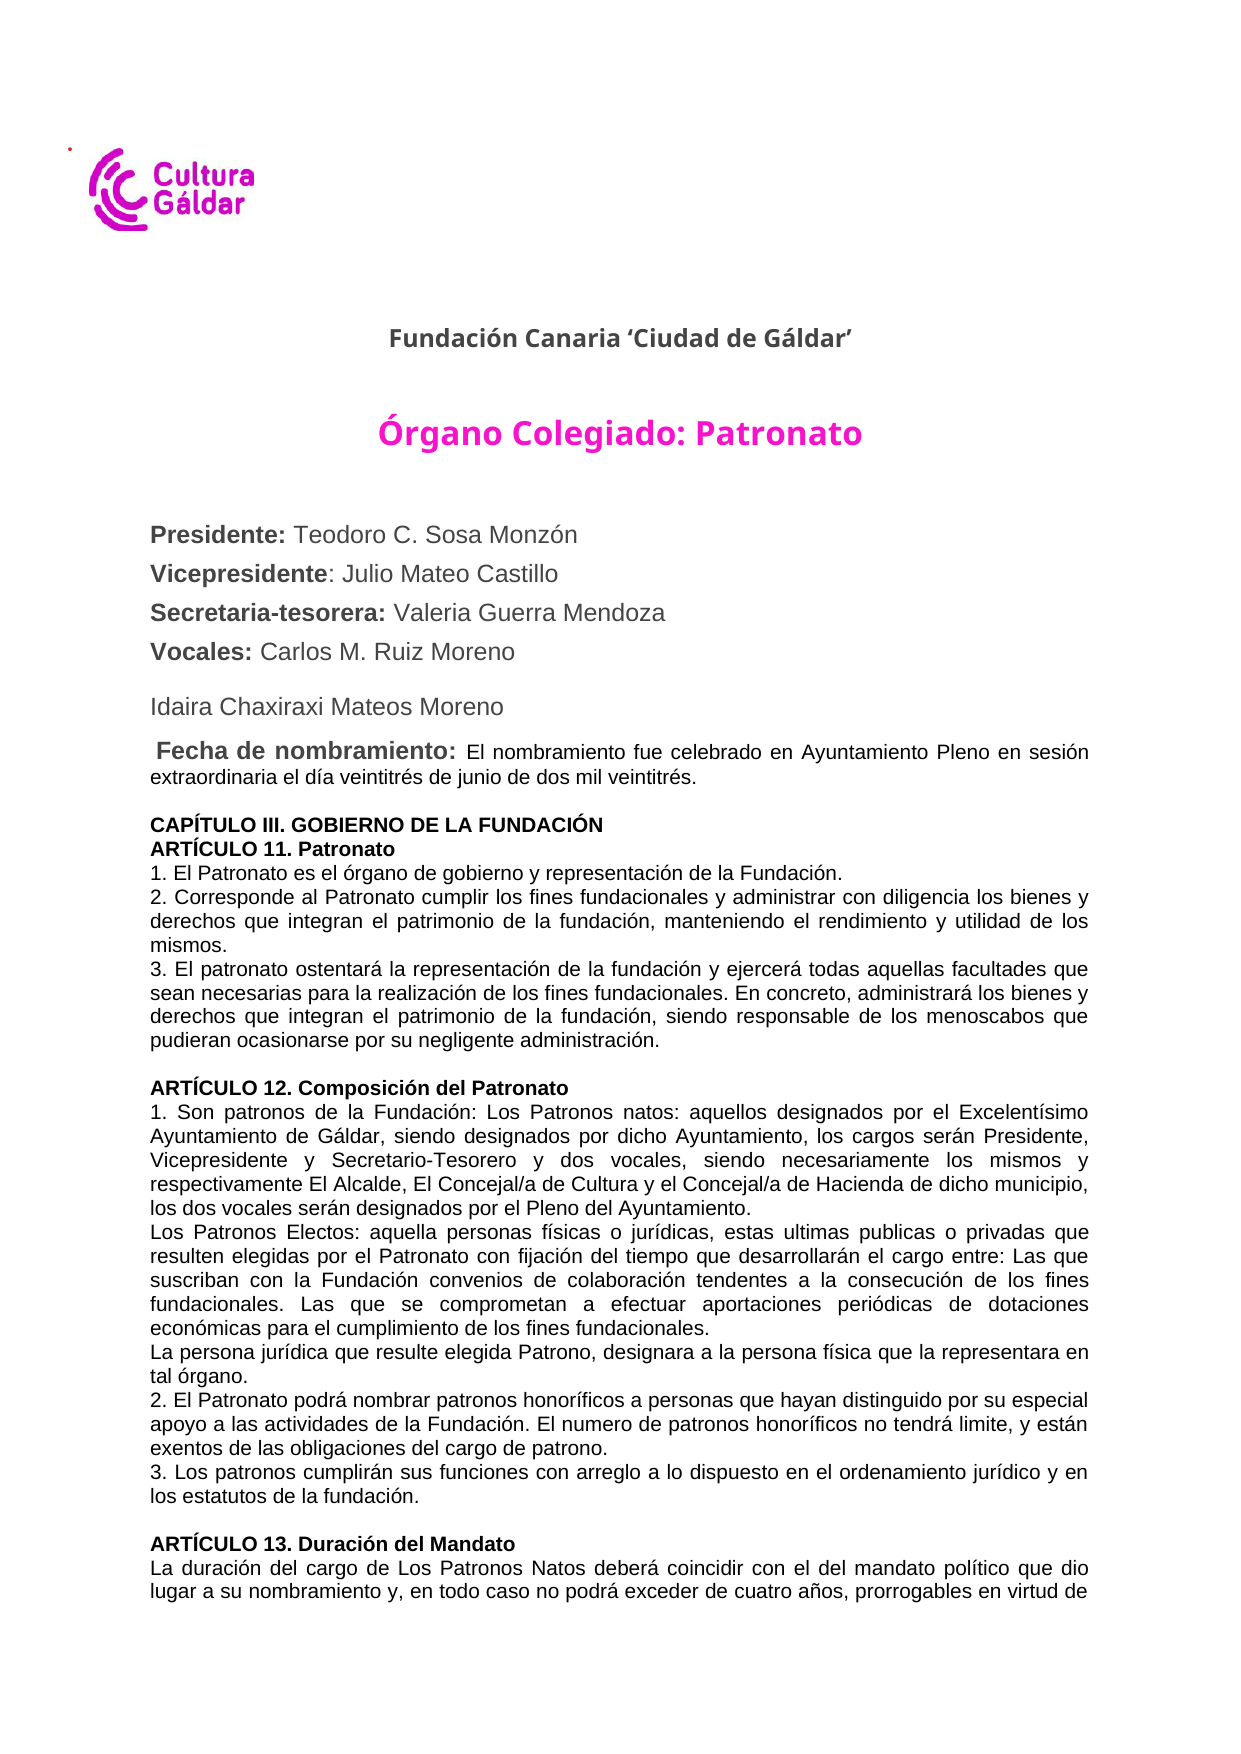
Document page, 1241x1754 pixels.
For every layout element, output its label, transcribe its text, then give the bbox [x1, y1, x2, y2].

text 1. El Patronato es el órgano de gobierno y representación de la Fundación. [150, 861, 1090, 884]
text Presidente: Teodoro C. Sosa Monzón Vicepresidente: Julio Mateo Castillo Secretaria-tesorera: Valeria Guerra Mendoza Vocales: Carlos M. Ruiz Moreno [150, 470, 1090, 666]
text 2. Corresponde al Patronato cumplir los fines fundacionales y administrar con diligencia los bienes y derechos que integran el patrimonio de la fundación, manteniendo el rendimiento y utilidad de los mismos. [150, 884, 1090, 956]
text 2. El Patronato podrá nombrar patronos honoríficos a personas que hayan distinguido por su especial apoyo a las actividades de la Fundación. El numero de patronos honoríficos no tendrá limite, y están exentos de las obligaciones del cargo de patrono. [150, 1388, 1090, 1459]
text Fundación Canaria ‘Ciudad de Gáldar’ [150, 316, 1090, 354]
text ARTÍCULO 11. Patronato [150, 837, 1090, 861]
text 3. El patronato ostentará la representación de la fundación y ejercerá todas aquellas facultades que sean necesarias para la realización de los fines fundacionales. En concreto, administrará los bienes y derechos que integran el patrimonio de la fundación, siendo responsable de los menoscabos que pudieran ocasionarse por su negligente administración. [150, 956, 1090, 1052]
text Los Patronos Electos: aquella personas físicas o jurídicas, estas ultimas publicas o privadas que resulten elegidas por el Patronato con fijación del tiempo que desarrollarán el cargo entre: Las que suscriban con la Fundación convenios de colaboración tendentes a la consecución de los fines fundacionales. Las que se comprometan a efectuar aportaciones periódicas de dotaciones económicas para el cumplimiento de los fines fundacionales. [150, 1220, 1090, 1340]
text Fecha de nombramiento: El nombramiento fue celebrado en Ayuntamiento Pleno en sesión extraordinaria el día veintitrés de junio de dos mil veintitrés. [150, 736, 1090, 789]
text La duración del cargo de Los Patronos Natos deberá coincidir con el del mandato político que dio lugar a su nombramiento y, en todo caso no podrá exceder de cuatro años, prorrogables en virtud de [150, 1555, 1090, 1603]
text Órgano Colegiado: Patronato [150, 370, 1090, 455]
text 1. Son patronos de la Fundación: Los Patronos natos: aquellos designados por el Excelentísimo Ayuntamiento de Gáldar, siendo designados por dicho Ayuntamiento, los cargos serán Presidente, Vicepresidente y Secretario-Tesorero y dos vocales, siendo necesariamente los mismos y respectivamente El Alcalde, El Concejal/a de Cultura y el Concejal/a de Hacienda de dicho municipio, los dos vocales serán designados por el Pleno del Ayuntamiento. [150, 1100, 1090, 1220]
picture [49, 132, 389, 231]
text ARTÍCULO 13. Duración del Mandato [150, 1531, 1090, 1555]
text ARTÍCULO 12. Composición del Patronato [150, 1076, 1090, 1100]
text CAPÍTULO III. GOBIERNO DE LA FUNDACIÓN [150, 813, 1090, 837]
text Idaira Chaxiraxi Mateos Moreno [150, 681, 1090, 720]
text La persona jurídica que resulte elegida Patrono, designara a la persona física que la representara en tal órgano. [150, 1340, 1090, 1388]
text 3. Los patronos cumplirán sus funciones con arreglo a lo dispuesto en el ordenamiento jurídico y en los estatutos de la fundación. [150, 1459, 1090, 1507]
